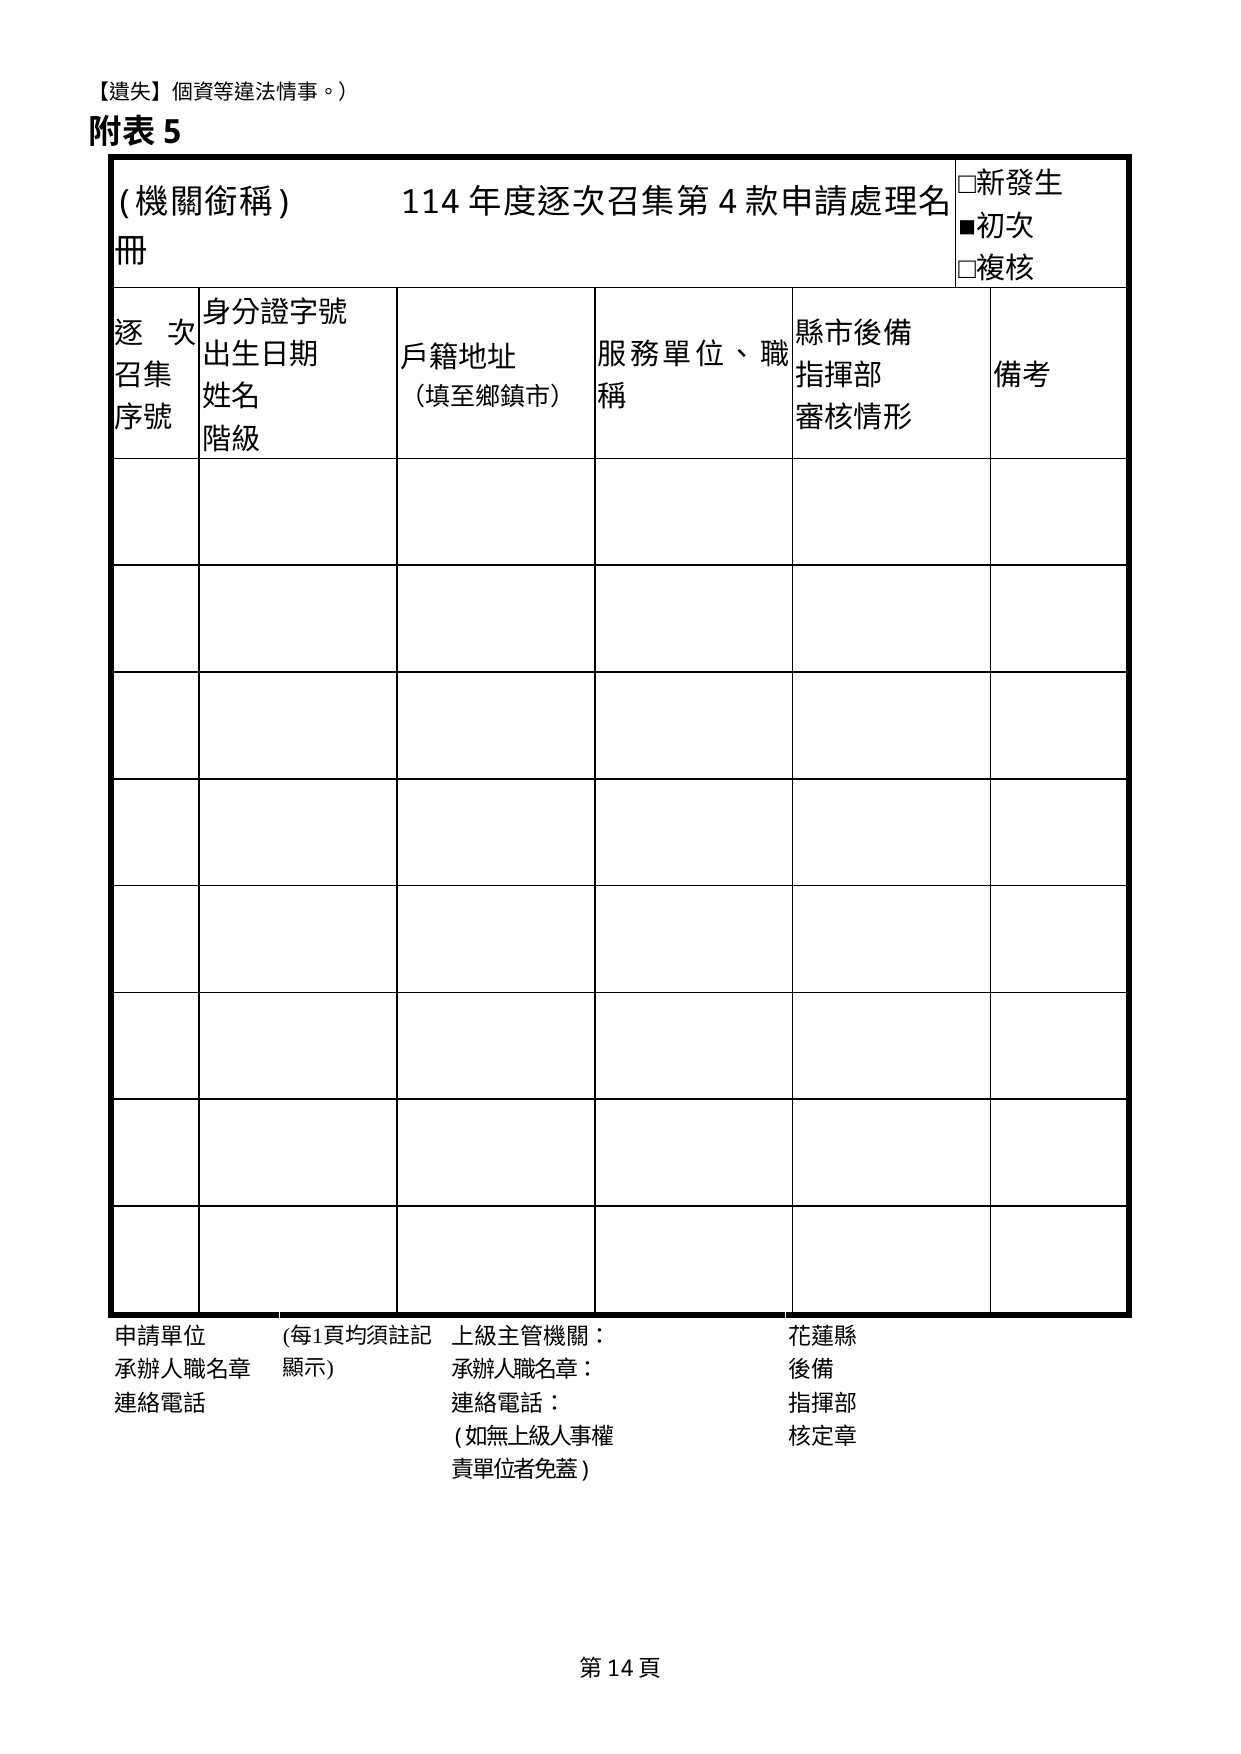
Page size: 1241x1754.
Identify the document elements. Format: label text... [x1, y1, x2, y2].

table_cell [114, 780, 198, 884]
table_cell [114, 673, 198, 778]
table_cell [114, 566, 198, 671]
table_cell [114, 459, 198, 564]
table_cell [200, 780, 396, 884]
table_cell [793, 459, 990, 564]
table_cell [596, 780, 792, 884]
table_cell [398, 1100, 594, 1205]
table_cell [398, 886, 594, 991]
table_cell [200, 566, 396, 671]
table_cell 備考 [991, 288, 1126, 457]
table_cell (每1頁均須註記顯示) [280, 1318, 448, 1484]
table_cell [991, 780, 1126, 884]
text 【遺失】個資等違法情事。） [89, 75, 1152, 105]
table_cell [991, 1100, 1126, 1205]
table_cell [398, 1207, 594, 1312]
table_cell 申請單位 承辦人職名章 連絡電話 [111, 1318, 279, 1484]
table_header (機關銜稱) 114年度逐次召集第4款申請處理名冊 [114, 160, 955, 287]
table_cell [114, 993, 198, 1098]
table_cell [991, 993, 1126, 1098]
table_cell [200, 1100, 396, 1205]
table_cell [793, 566, 990, 671]
table_cell [793, 993, 990, 1098]
text 附表5 [89, 105, 1152, 154]
table_cell [596, 993, 792, 1098]
table_cell [398, 459, 594, 564]
table_cell [200, 1207, 396, 1312]
table_cell [398, 993, 594, 1098]
table_cell 戶籍地址 （填至鄉鎮市） [398, 288, 594, 457]
table_cell [114, 1207, 198, 1312]
table_cell 身分證字號 出生日期 姓名 階級 [200, 288, 396, 457]
table_cell [596, 886, 792, 991]
table_cell [991, 1207, 1126, 1312]
table_cell [793, 673, 990, 778]
table_cell 服務單位、職稱 [596, 288, 792, 457]
table_cell 逐次召集 序號 [114, 288, 198, 457]
table_cell [596, 1100, 792, 1205]
table_cell [793, 1207, 990, 1312]
table_cell 花蓮縣 後備 指揮部 核定章 [786, 1318, 955, 1484]
table_cell [114, 1100, 198, 1205]
table_cell [200, 886, 396, 991]
table_cell [596, 1207, 792, 1312]
table_cell [991, 566, 1126, 671]
table_header □新發生 ■初次 □複核 [956, 160, 1126, 287]
table_cell [793, 886, 990, 991]
table_cell [617, 1318, 785, 1484]
table_cell [991, 886, 1126, 991]
table_cell [114, 886, 198, 991]
table_cell 縣市後備 指揮部 審核情形 [793, 288, 990, 457]
table_cell [398, 673, 594, 778]
table_cell [200, 993, 396, 1098]
table_cell [398, 780, 594, 884]
table_cell [200, 459, 396, 564]
table_cell [991, 459, 1126, 564]
table_cell [596, 566, 792, 671]
table_cell [596, 673, 792, 778]
table_cell [955, 1318, 1129, 1484]
table_cell 上級主管機關： 承辦人職名章： 連絡電話： (如無上級人事權責單位者免蓋) [448, 1318, 617, 1484]
table_cell [596, 459, 792, 564]
table_cell [991, 673, 1126, 778]
table_cell [793, 780, 990, 884]
table_cell [200, 673, 396, 778]
table_cell [398, 566, 594, 671]
table_cell [793, 1100, 990, 1205]
